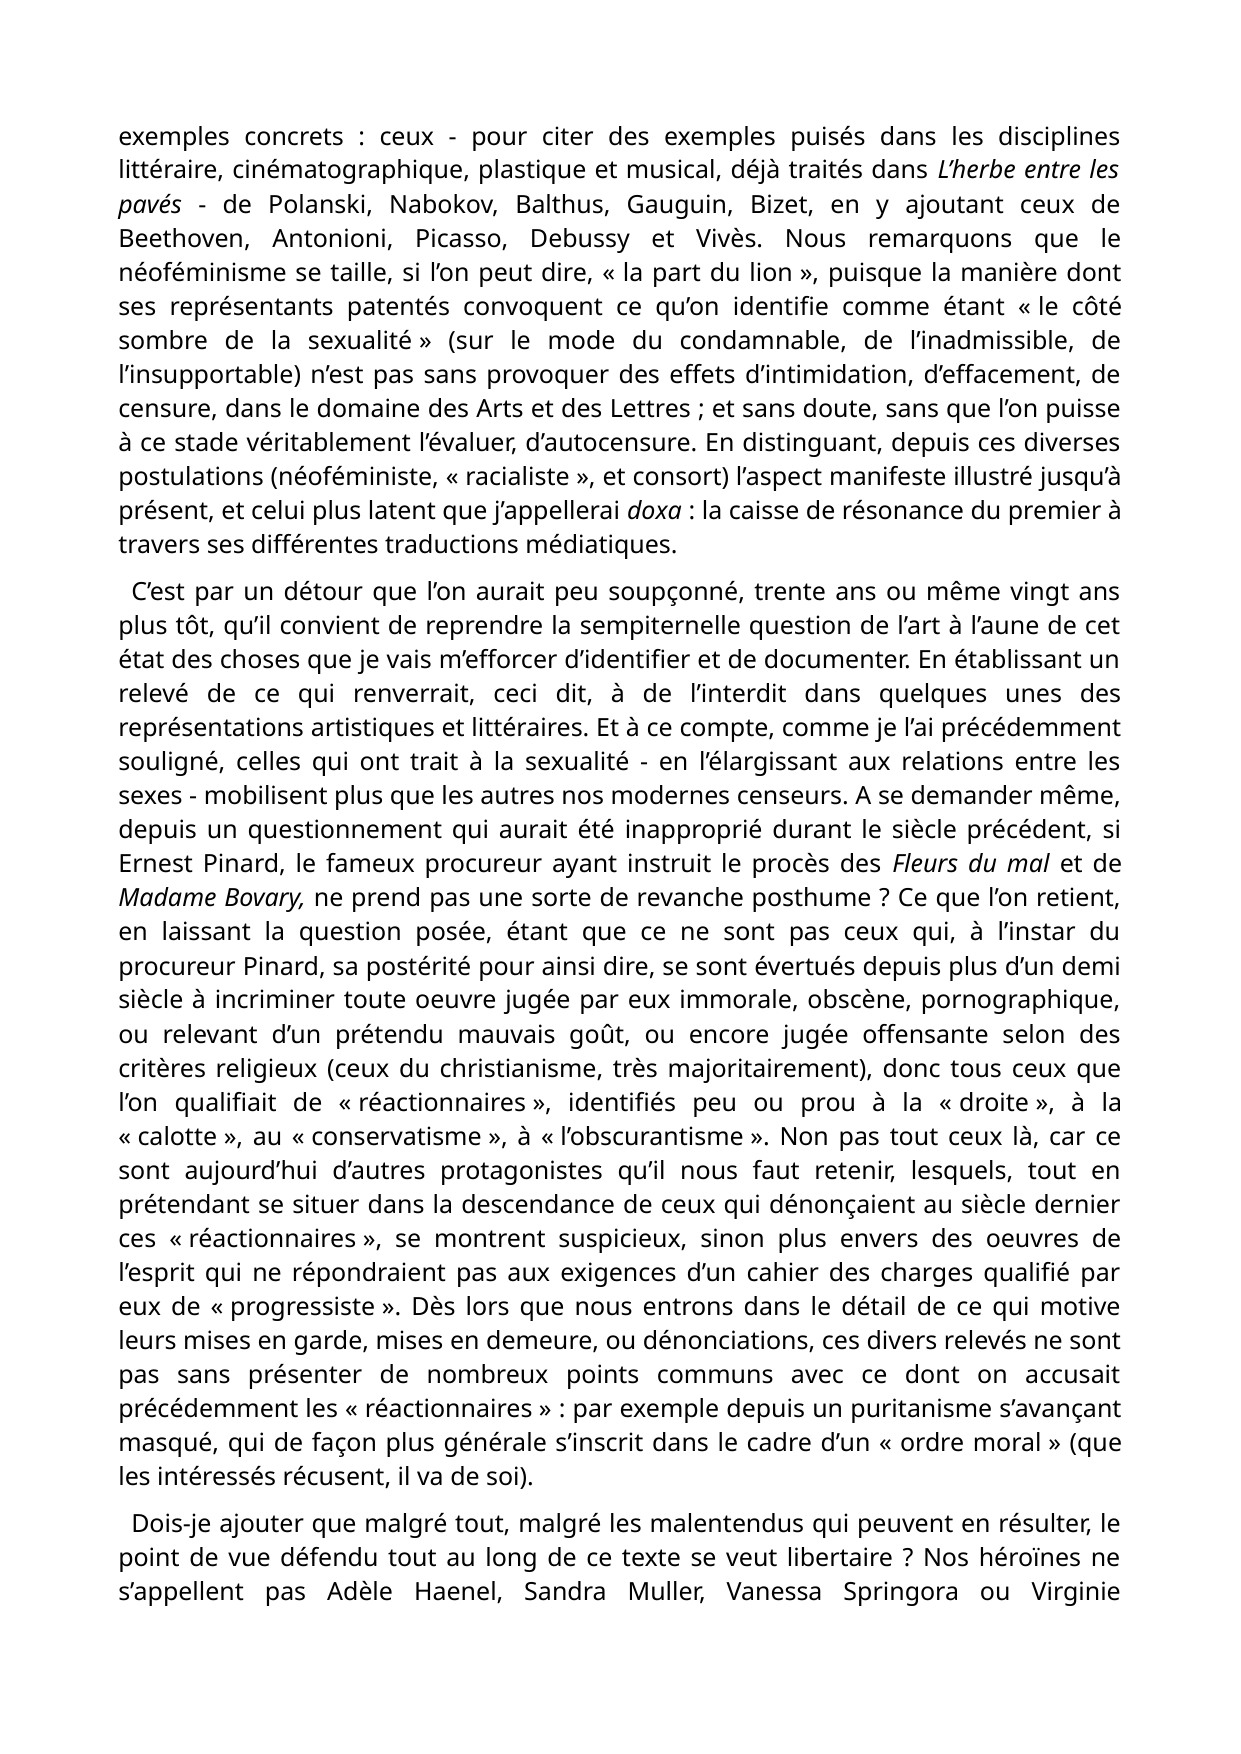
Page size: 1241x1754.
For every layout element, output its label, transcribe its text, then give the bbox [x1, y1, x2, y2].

text exemples concrets : ceux - pour citer des exemples puisés dans les disciplines littéraire, cinématographique, plastique et musical, déjà traités dans L’herbe entre les pavés - de Polanski, Nabokov, Balthus, Gauguin, Bizet, en y ajoutant ceux de Beethoven, Antonioni, Picasso, Debussy et Vivès. Nous remarquons que le néoféminisme se taille, si l’on peut dire, « la part du lion », puisque la manière dont ses représentants patentés convoquent ce qu’on identifie comme étant « le côté sombre de la sexualité » (sur le mode du condamnable, de l’inadmissible, de l’insupportable) n’est pas sans provoquer des effets d’intimidation, d’effacement, de censure, dans le domaine des Arts et des Lettres ; et sans doute, sans que l’on puisse à ce stade véritablement l’évaluer, d’autocensure. En distinguant, depuis ces diverses postulations (néoféministe, « racialiste », et consort) l’aspect manifeste illustré jusqu’à présent, et celui plus latent que j’appellerai doxa : la caisse de résonance du premier à travers ses différentes traductions médiatiques. [118, 118, 1122, 561]
text C’est par un détour que l’on aurait peu soupçonné, trente ans ou même vingt ans plus tôt, qu’il convient de reprendre la sempiternelle question de l’art à l’aune de cet état des choses que je vais m’efforcer d’identifier et de documenter. En établissant un relevé de ce qui renverrait, ceci dit, à de l’interdit dans quelques unes des représentations artistiques et littéraires. Et à ce compte, comme je l’ai précédemment souligné, celles qui ont trait à la sexualité - en l’élargissant aux relations entre les sexes - mobilisent plus que les autres nos modernes censeurs. A se demander même, depuis un questionnement qui aurait été inapproprié durant le siècle précédent, si Ernest Pinard, le fameux procureur ayant instruit le procès des Fleurs du mal et de Madame Bovary, ne prend pas une sorte de revanche posthume ? Ce que l’on retient, en laissant la question posée, étant que ce ne sont pas ceux qui, à l’instar du procureur Pinard, sa postérité pour ainsi dire, se sont évertués depuis plus d’un demi siècle à incriminer toute oeuvre jugée par eux immorale, obscène, pornographique, ou relevant d’un prétendu mauvais goût, ou encore jugée offensante selon des critères religieux (ceux du christianisme, très majoritairement), donc tous ceux que l’on qualifiait de « réactionnaires », identifiés peu ou prou à la « droite », à la « calotte », au « conservatisme », à « l’obscurantisme ». Non pas tout ceux là, car ce sont aujourd’hui d’autres protagonistes qu’il nous faut retenir, lesquels, tout en prétendant se situer dans la descendance de ceux qui dénonçaient au siècle dernier ces « réactionnaires », se montrent suspicieux, sinon plus envers des oeuvres de l’esprit qui ne répondraient pas aux exigences d’un cahier des charges qualifié par eux de « progressiste ». Dès lors que nous entrons dans le détail de ce qui motive leurs mises en garde, mises en demeure, ou dénonciations, ces divers relevés ne sont pas sans présenter de nombreux points communs avec ce dont on accusait précédemment les « réactionnaires » : par exemple depuis un puritanisme s’avançant masqué, qui de façon plus générale s’inscrit dans le cadre d’un « ordre moral » (que les intéressés récusent, il va de soi). [118, 573, 1122, 1493]
text Dois-je ajouter que malgré tout, malgré les malentendus qui peuvent en résulter, le point de vue défendu tout au long de ce texte se veut libertaire ? Nos héroïnes ne s’appellent pas Adèle Haenel, Sandra Muller, Vanessa Springora ou Virginie [118, 1506, 1122, 1608]
